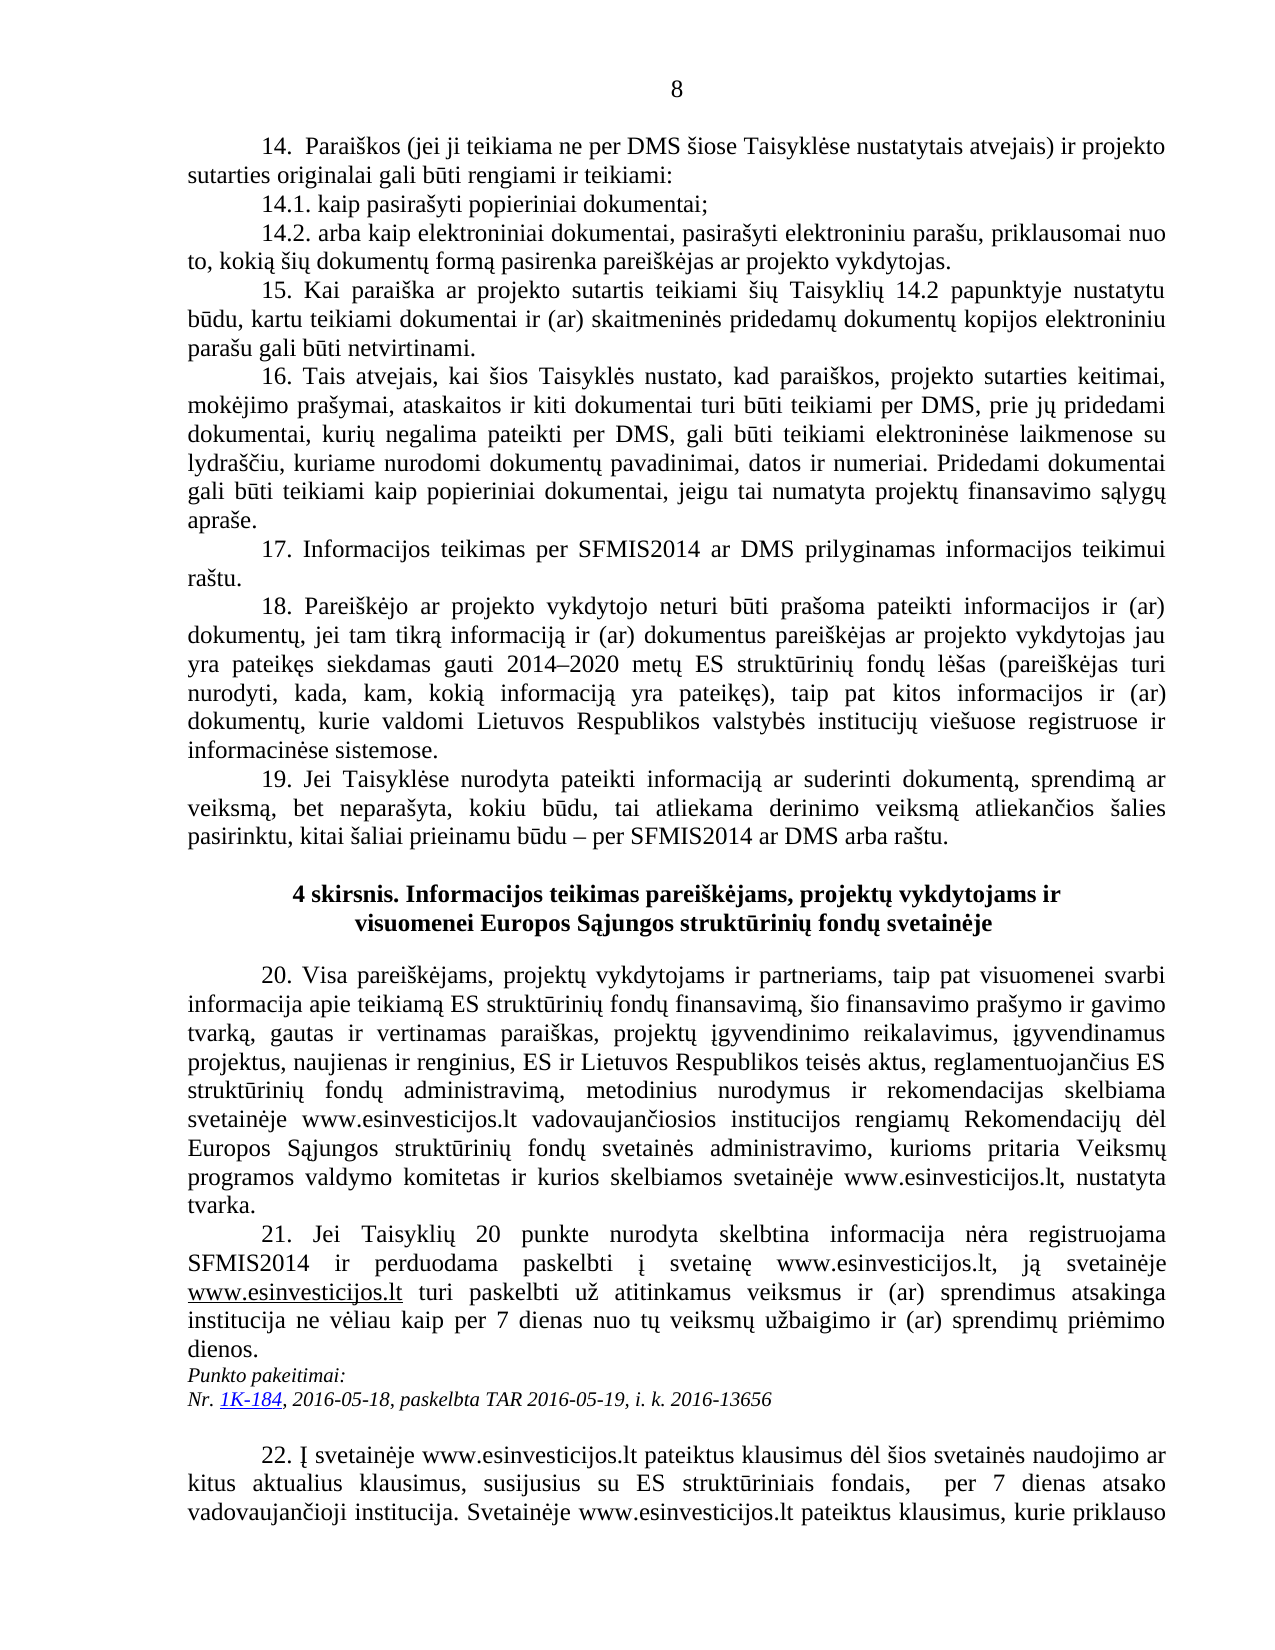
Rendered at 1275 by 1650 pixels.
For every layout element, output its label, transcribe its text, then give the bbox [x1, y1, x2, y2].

text 18. Pareiškėjo ar projekto vykdytojo neturi būti prašoma pateikti informacijos ir (ar) dokumentų, jei tam tikrą informaciją ir (ar) dokumentus pareiškėjas ar projekto vykdytojas jau yra pateikęs siekdamas gauti 2014–2020 metų ES struktūrinių fondų lėšas (pareiškėjas turi nurodyti, kada, kam, kokią informaciją yra pateikęs), taip pat kitos informacijos ir (ar) dokumentų, kurie valdomi Lietuvos Respublikos valstybės institucijų viešuose registruose ir informacinėse sistemose. [187, 591, 1167, 764]
text Punkto pakeitimai: [187, 1363, 1167, 1387]
text 21. Jei Taisyklių 20 punkte nurodyta skelbtina informacija nėra registruojama SFMIS2014 ir perduodama paskelbti į svetainę www.esinvesticijos.lt, ją svetainėje www.esinvesticijos.lt turi paskelbti už atitinkamus veiksmus ir (ar) sprendimus atsakinga institucija ne vėliau kaip per 7 dienas nuo tų veiksmų užbaigimo ir (ar) sprendimų priėmimo dienos. [187, 1219, 1167, 1363]
text 19. Jei Taisyklėse nurodyta pateikti informaciją ar suderinti dokumentą, sprendimą ar veiksmą, bet neparašyta, kokiu būdu, tai atliekama derinimo veiksmą atliekančios šalies pasirinktu, kitai šaliai prieinamu būdu – per SFMIS2014 ar DMS arba raštu. [187, 764, 1167, 850]
text 16. Tais atvejais, kai šios Taisyklės nustato, kad paraiškos, projekto sutarties keitimai, mokėjimo prašymai, ataskaitos ir kiti dokumentai turi būti teikiami per DMS, prie jų pridedami dokumentai, kurių negalima pateikti per DMS, gali būti teikiami elektroninėse laikmenose su lydraščiu, kuriame nurodomi dokumentų pavadinimai, datos ir numeriai. Pridedami dokumentai gali būti teikiami kaip popieriniai dokumentai, jeigu tai numatyta projektų finansavimo sąlygų apraše. [187, 361, 1167, 534]
text 17. Informacijos teikimas per SFMIS2014 ar DMS prilyginamas informacijos teikimui raštu. [187, 534, 1167, 591]
text 4 skirsnis. Informacijos teikimas pareiškėjams, projektų vykdytojams ir visuomenei Europos Sąjungos struktūrinių fondų svetainėje [246, 879, 1107, 936]
text 14.2. arba kaip elektroniniai dokumentai, pasirašyti elektroniniu parašu, priklausomai nuo to, kokią šių dokumentų formą pasirenka pareiškėjas ar projekto vykdytojas. [187, 218, 1167, 275]
text 14.1. kaip pasirašyti popieriniai dokumentai; [187, 189, 1167, 218]
text 15. Kai paraiška ar projekto sutartis teikiami šių Taisyklių 14.2 papunktyje nustatytu būdu, kartu teikiami dokumentai ir (ar) skaitmeninės pridedamų dokumentų kopijos elektroniniu parašu gali būti netvirtinami. [187, 275, 1167, 361]
text 22. Į svetainėje www.esinvesticijos.lt pateiktus klausimus dėl šios svetainės naudojimo ar kitus aktualius klausimus, susijusius su ES struktūriniais fondais, per 7 dienas atsako vadovaujančioji institucija. Svetainėje www.esinvesticijos.lt pateiktus klausimus, kurie priklauso [187, 1440, 1167, 1526]
text 14. Paraiškos (jei ji teikiama ne per DMS šiose Taisyklėse nustatytais atvejais) ir projekto sutarties originalai gali būti rengiami ir teikiami: [187, 131, 1167, 189]
text 20. Visa pareiškėjams, projektų vykdytojams ir partneriams, taip pat visuomenei svarbi informacija apie teikiamą ES struktūrinių fondų finansavimą, šio finansavimo prašymo ir gavimo tvarką, gautas ir vertinamas paraiškas, projektų įgyvendinimo reikalavimus, įgyvendinamus projektus, naujienas ir renginius, ES ir Lietuvos Respublikos teisės aktus, reglamentuojančius ES struktūrinių fondų administravimą, metodinius nurodymus ir rekomendacijas skelbiama svetainėje www.esinvesticijos.lt vadovaujančiosios institucijos rengiamų Rekomendacijų dėl Europos Sąjungos struktūrinių fondų svetainės administravimo, kurioms pritaria Veiksmų programos valdymo komitetas ir kurios skelbiamos svetainėje www.esinvesticijos.lt, nustatyta tvarka. [187, 960, 1167, 1219]
text Nr. 1K-184, 2016-05-18, paskelbta TAR 2016-05-19, i. k. 2016-13656 [187, 1387, 1167, 1411]
